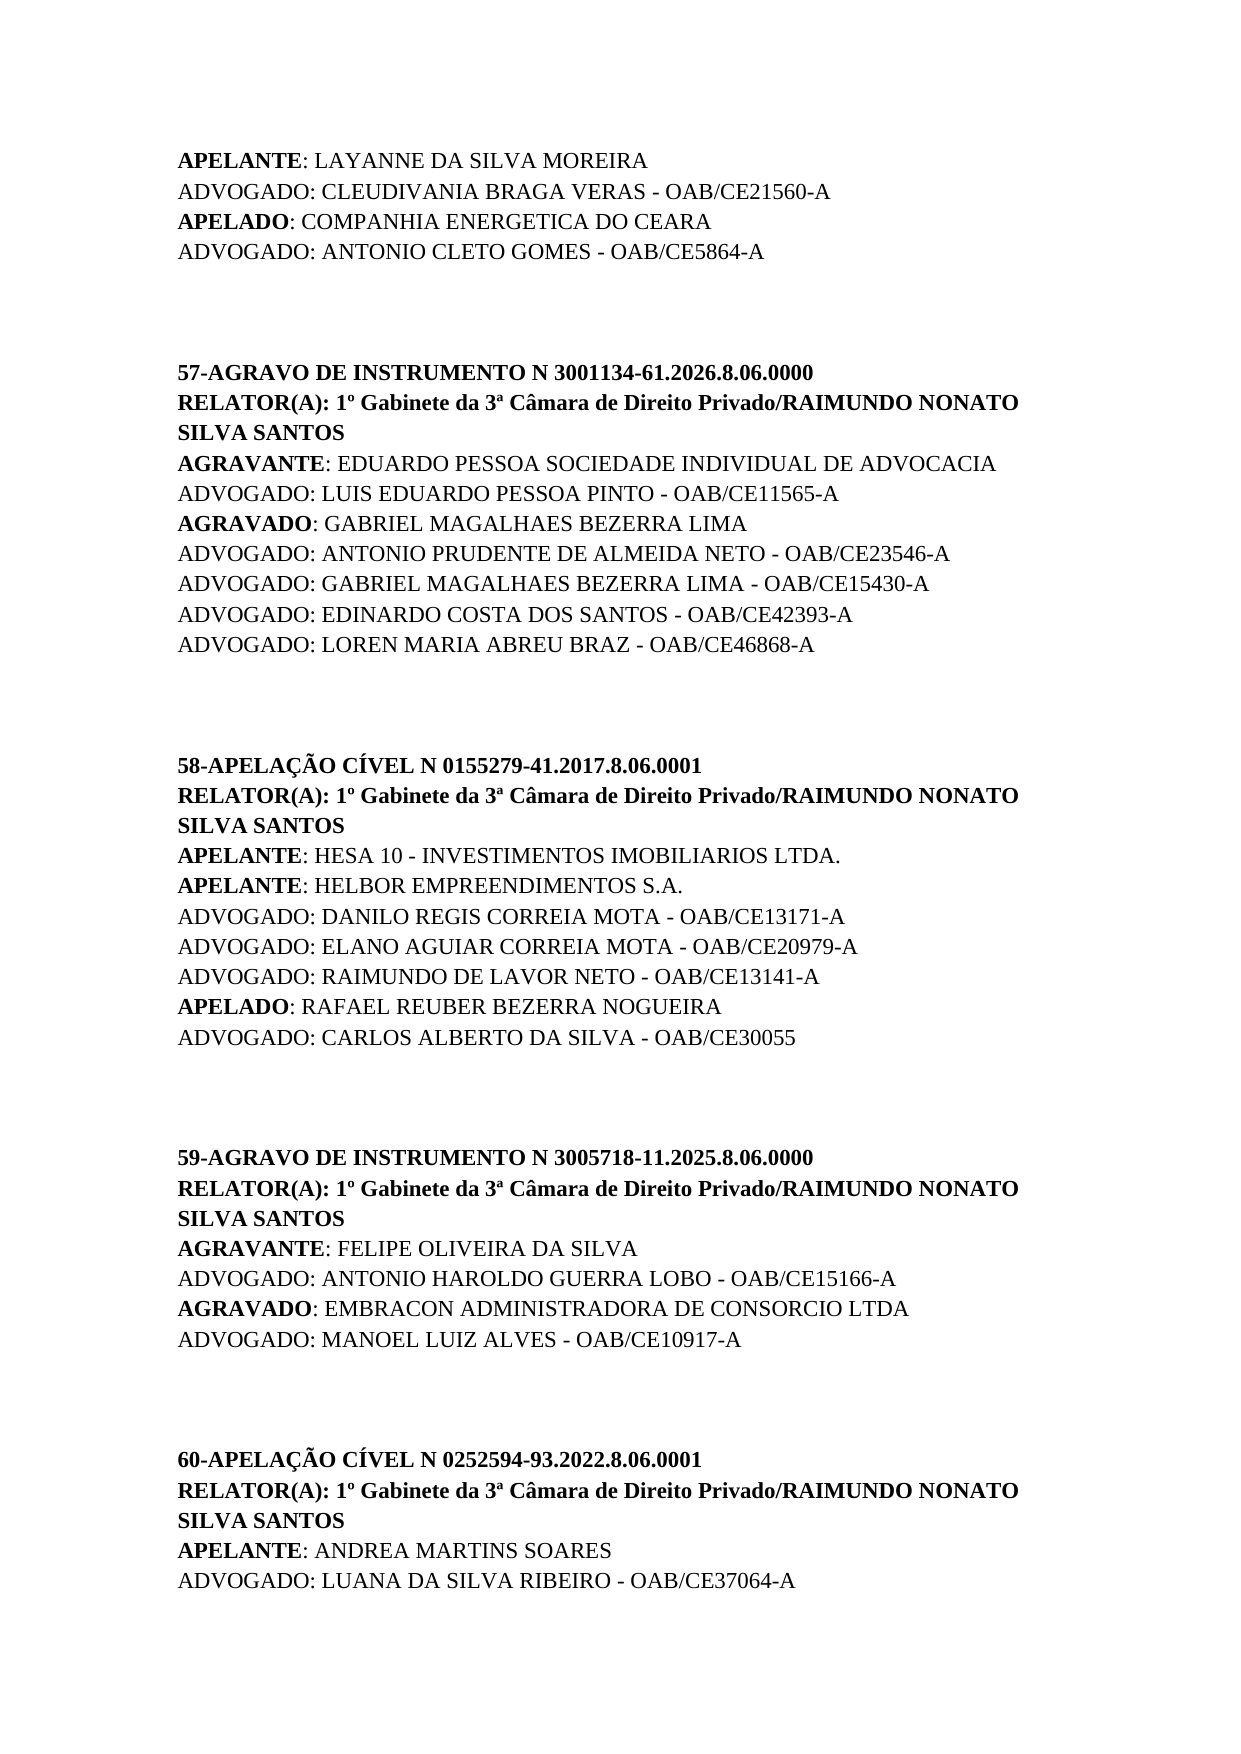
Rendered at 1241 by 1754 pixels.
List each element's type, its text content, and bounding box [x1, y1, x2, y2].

text APELANTE: LAYANNE DA SILVA MOREIRA ADVOGADO: CLEUDIVANIA BRAGA VERAS - OAB/CE21560-A APELADO: COMPANHIA ENERGETICA DO CEARA ADVOGADO: ANTONIO CLETO GOMES - OAB/CE5864-A 57-AGRAVO DE INSTRUMENTO N 3001134-61.2026.8.06.0000 RELATOR(A): 1º Gabinete da 3ª Câmara de Direito Privado/RAIMUNDO NONATO SILVA SANTOS AGRAVANTE: EDUARDO PESSOA SOCIEDADE INDIVIDUAL DE ADVOCACIA ADVOGADO: LUIS EDUARDO PESSOA PINTO - OAB/CE11565-A AGRAVADO: GABRIEL MAGALHAES BEZERRA LIMA ADVOGADO: ANTONIO PRUDENTE DE ALMEIDA NETO - OAB/CE23546-A ADVOGADO: GABRIEL MAGALHAES BEZERRA LIMA - OAB/CE15430-A ADVOGADO: EDINARDO COSTA DOS SANTOS - OAB/CE42393-A ADVOGADO: LOREN MARIA ABREU BRAZ - OAB/CE46868-A 58-APELAÇÃO CÍVEL N 0155279-41.2017.8.06.0001 RELATOR(A): 1º Gabinete da 3ª Câmara de Direito Privado/RAIMUNDO NONATO SILVA SANTOS APELANTE: HESA 10 - INVESTIMENTOS IMOBILIARIOS LTDA. APELANTE: HELBOR EMPREENDIMENTOS S.A. ADVOGADO: DANILO REGIS CORREIA MOTA - OAB/CE13171-A ADVOGADO: ELANO AGUIAR CORREIA MOTA - OAB/CE20979-A ADVOGADO: RAIMUNDO DE LAVOR NETO - OAB/CE13141-A APELADO: RAFAEL REUBER BEZERRA NOGUEIRA ADVOGADO: CARLOS ALBERTO DA SILVA - OAB/CE30055 59-AGRAVO DE INSTRUMENTO N 3005718-11.2025.8.06.0000 RELATOR(A): 1º Gabinete da 3ª Câmara de Direito Privado/RAIMUNDO NONATO SILVA SANTOS AGRAVANTE: FELIPE OLIVEIRA DA SILVA ADVOGADO: ANTONIO HAROLDO GUERRA LOBO - OAB/CE15166-A AGRAVADO: EMBRACON ADMINISTRADORA DE CONSORCIO LTDA ADVOGADO: MANOEL LUIZ ALVES - OAB/CE10917-A 60-APELAÇÃO CÍVEL N 0252594-93.2022.8.06.0001 RELATOR(A): 1º Gabinete da 3ª Câmara de Direito Privado/RAIMUNDO NONATO SILVA SANTOS APELANTE: ANDREA MARTINS SOARES ADVOGADO: LUANA DA SILVA RIBEIRO - OAB/CE37064-A [177, 148, 1063, 1594]
